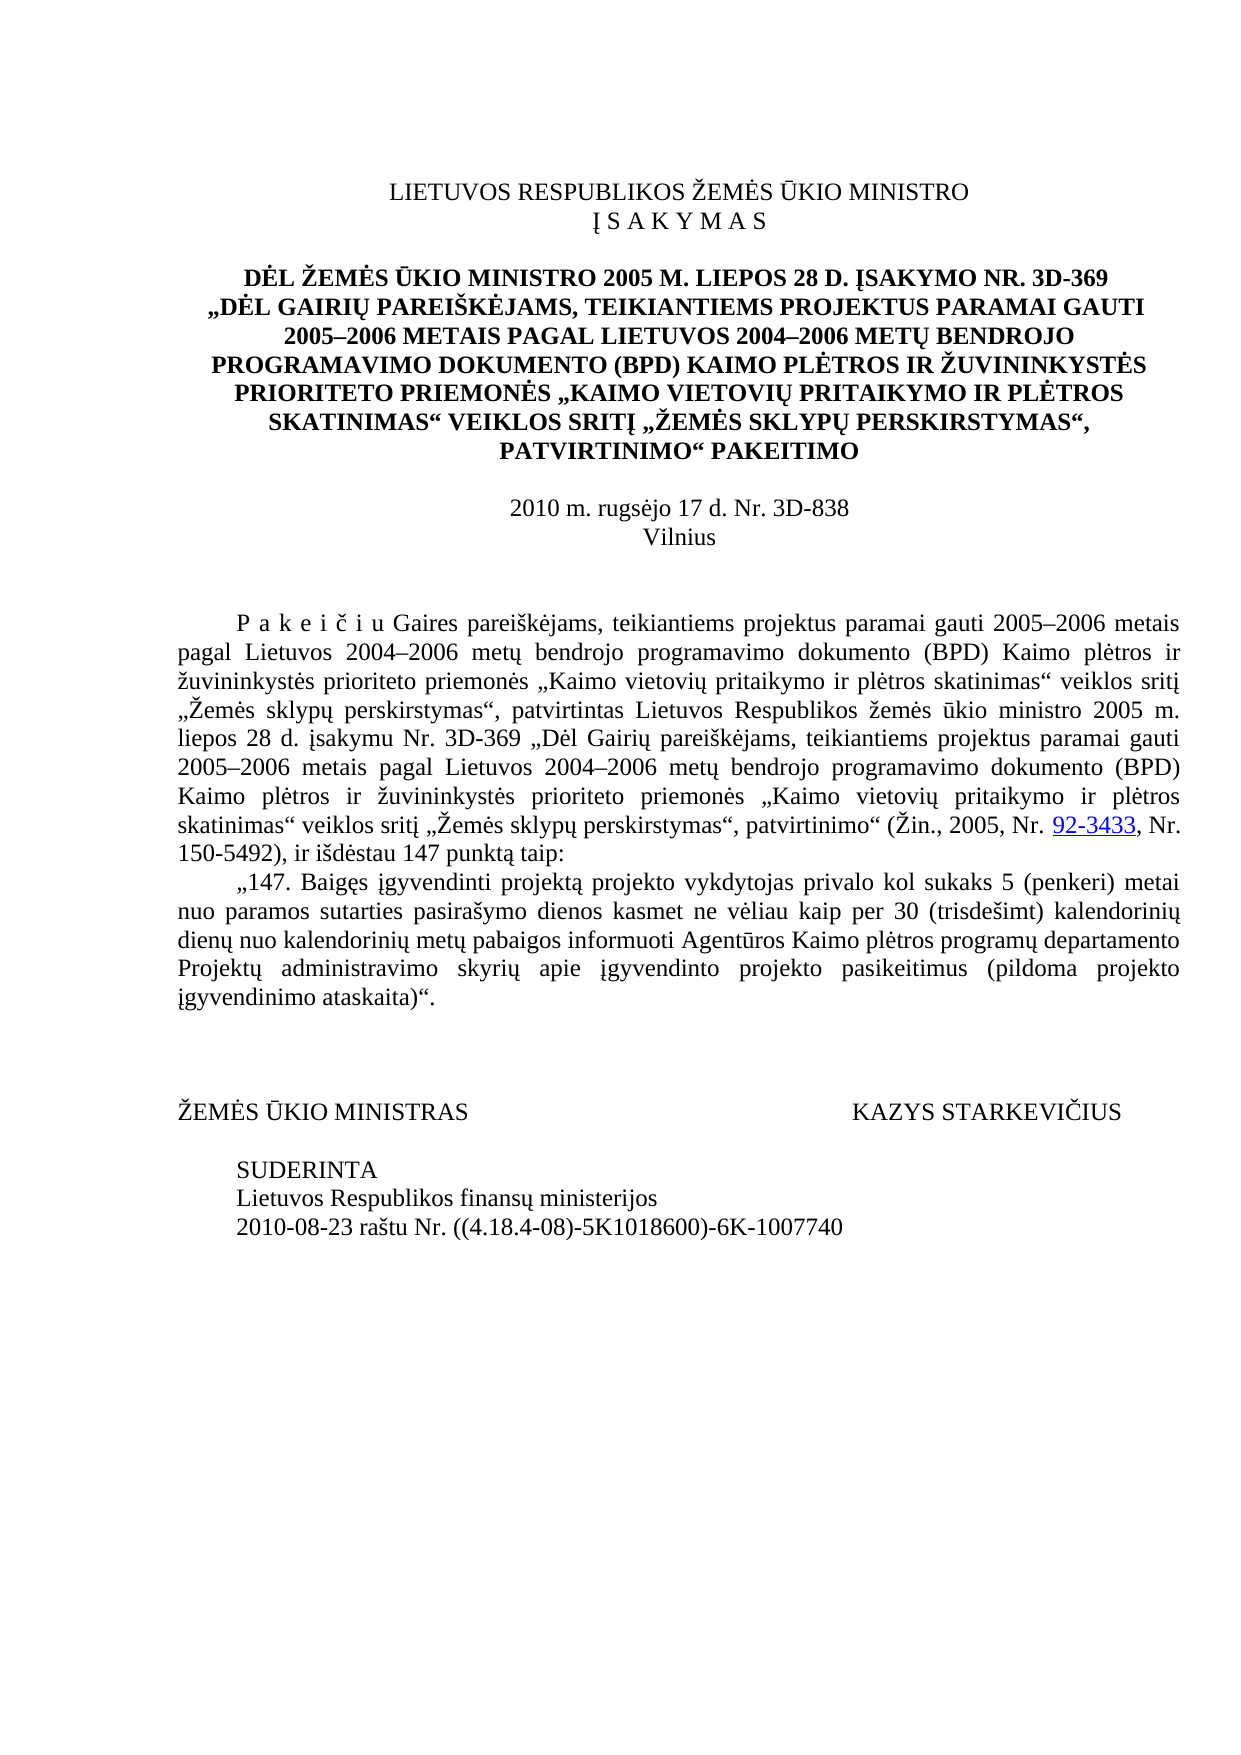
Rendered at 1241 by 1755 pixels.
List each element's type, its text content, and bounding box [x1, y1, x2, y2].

text Vilnius [177, 522, 1181, 551]
text „DĖL GAIRIŲ PAREIŠKĖJAMS, TEIKIANTIEMS PROJEKTUS PARAMAI GAUTI [177, 292, 1181, 321]
text Lietuvos Respublikos finansų ministerijos [177, 1183, 1181, 1212]
text 2010 m. rugsėjo 17 d. Nr. 3D-838 [177, 493, 1181, 522]
text P a k e i č i u Gaires pareiškėjams, teikiantiems projektus paramai gauti 2005–2006 metais pagal Lietuvos 2004–2006 metų bendrojo programavimo dokumento (BPD) Kaimo plėtros ir žuvininkystės prioriteto priemonės „Kaimo vietovių pritaikymo ir plėtros skatinimas“ veiklos sritį „Žemės sklypų perskirstymas“, patvirtintas Lietuvos Respublikos žemės ūkio ministro 2005 m. liepos 28 d. įsakymu Nr. 3D-369 „Dėl Gairių pareiškėjams, teikiantiems projektus paramai gauti 2005–2006 metais pagal Lietuvos 2004–2006 metų bendrojo programavimo dokumento (BPD) Kaimo plėtros ir žuvininkystės prioriteto priemonės „Kaimo vietovių pritaikymo ir plėtros skatinimas“ veiklos sritį „Žemės sklypų perskirstymas“, patvirtinimo“ (Žin., 2005, Nr. 92-3433, Nr. 150-5492), ir išdėstau 147 punktą taip: [177, 608, 1181, 867]
text Į S A K Y M A S [177, 206, 1181, 235]
text 2005–2006 METAIS PAGAL LIETUVOS 2004–2006 METŲ BENDROJO PROGRAMAVIMO DOKUMENTO (BPD) KAIMO PLĖTROS IR ŽUVININKYSTĖS PRIORITETO PRIEMONĖS „KAIMO VIETOVIŲ PRITAIKYMO IR PLĖTROS SKATINIMAS“ VEIKLOS SRITĮ „ŽEMĖS SKLYPŲ PERSKIRSTYMAS“, PATVIRTINIMO“ PAKEITIMO [177, 321, 1181, 465]
text DĖL ŽEMĖS ŪKIO MINISTRO 2005 M. LIEPOS 28 D. ĮSAKYMO Nr. 3D-369 [177, 263, 1181, 292]
text „147. Baigęs įgyvendinti projektą projekto vykdytojas privalo kol sukaks 5 (penkeri) metai nuo paramos sutarties pasirašymo dienos kasmet ne vėliau kaip per 30 (trisdešimt) kalendorinių dienų nuo kalendorinių metų pabaigos informuoti Agentūros Kaimo plėtros programų departamento Projektų administravimo skyrių apie įgyvendinto projekto pasikeitimus (pildoma projekto įgyvendinimo ataskaita)“. [177, 867, 1181, 1011]
text LIETUVOS RESPUBLIKOS ŽEMĖS ŪKIO MINISTRO [177, 177, 1181, 206]
text Žemės ūkio ministras Kazys Starkevičius [177, 1097, 1181, 1126]
text 2010-08-23 raštu Nr. ((4.18.4-08)-5K1018600)-6K-1007740 [177, 1212, 1181, 1241]
text SUDERINTA [177, 1155, 1181, 1183]
